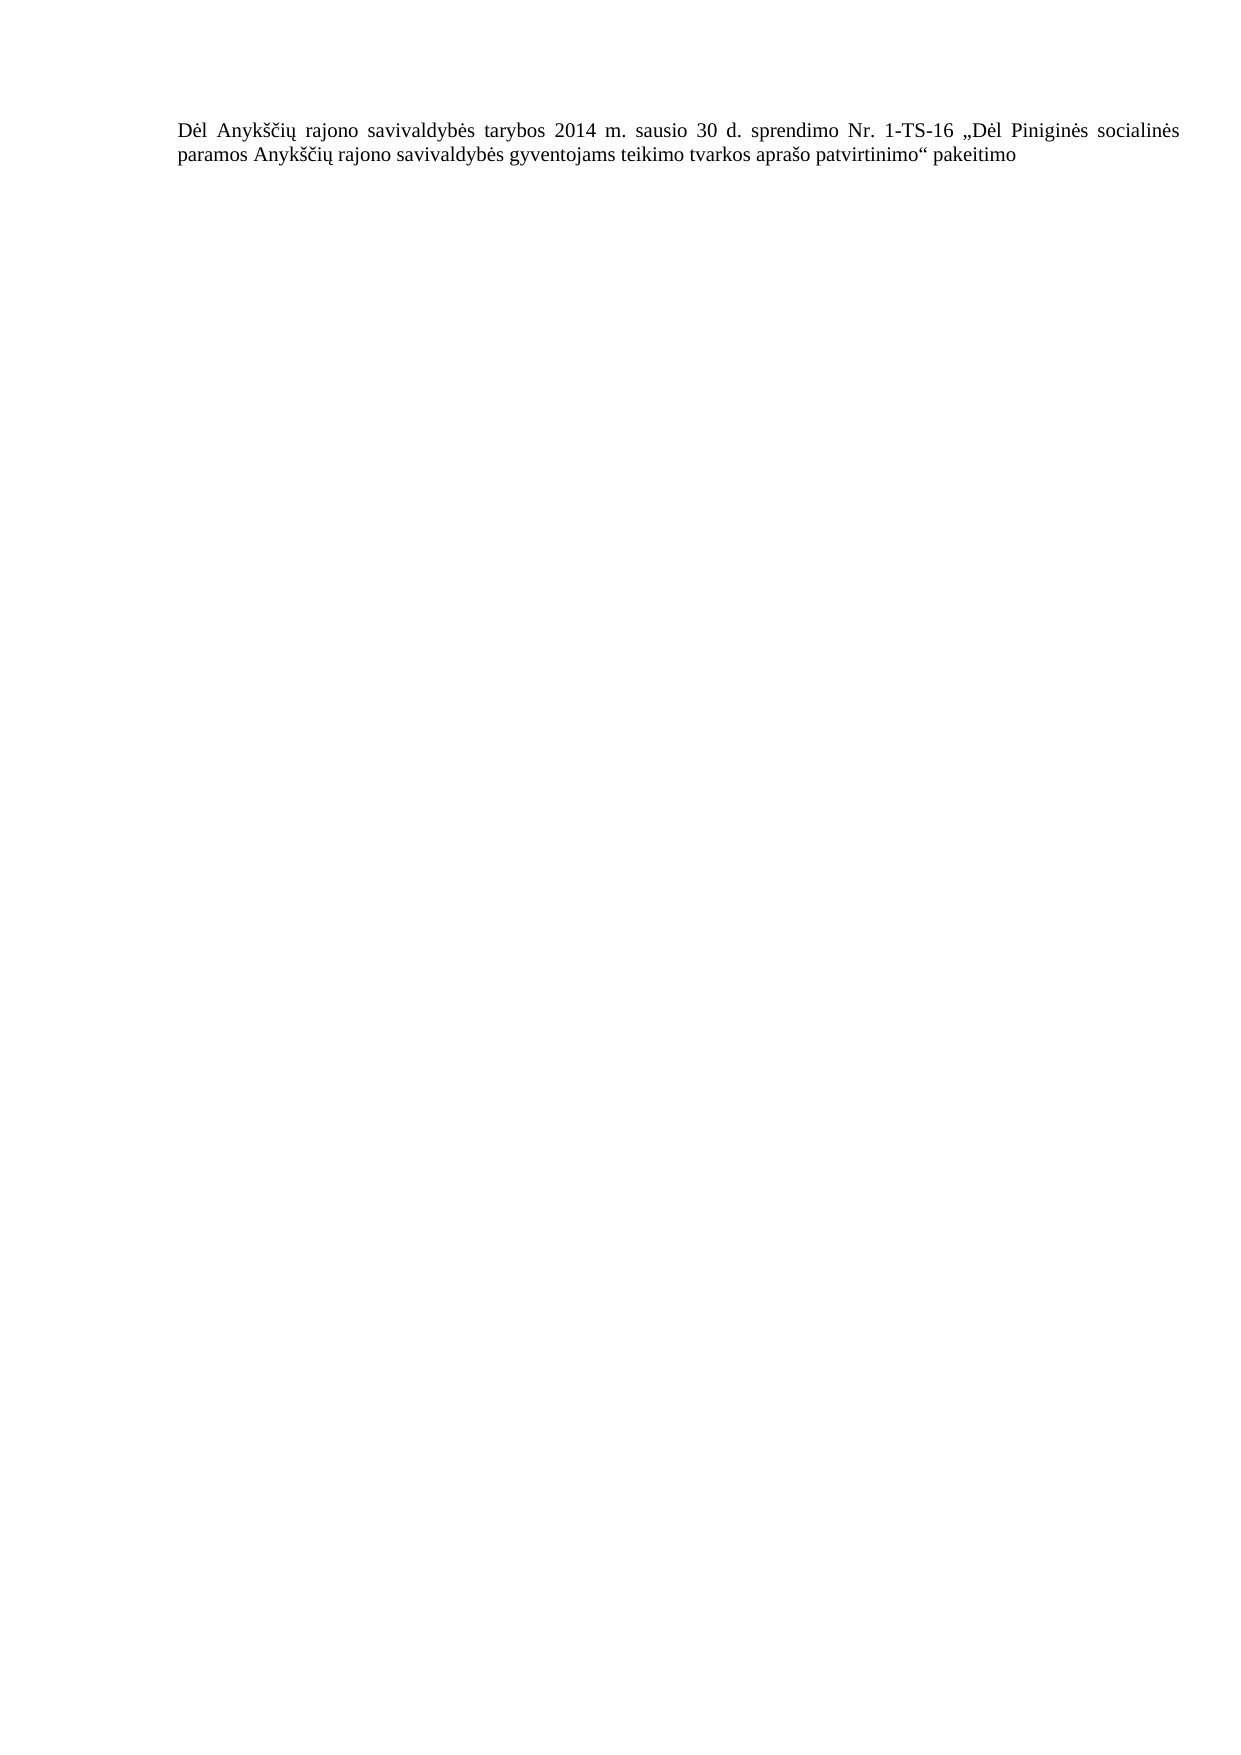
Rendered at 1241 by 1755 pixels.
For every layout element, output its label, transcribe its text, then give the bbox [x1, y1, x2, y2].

text Dėl Anykščių rajono savivaldybės tarybos 2014 m. sausio 30 d. sprendimo Nr. 1-TS-16 „Dėl Piniginės socialinės paramos Anykščių rajono savivaldybės gyventojams teikimo tvarkos aprašo patvirtinimo“ pakeitimo [177, 118, 1181, 166]
